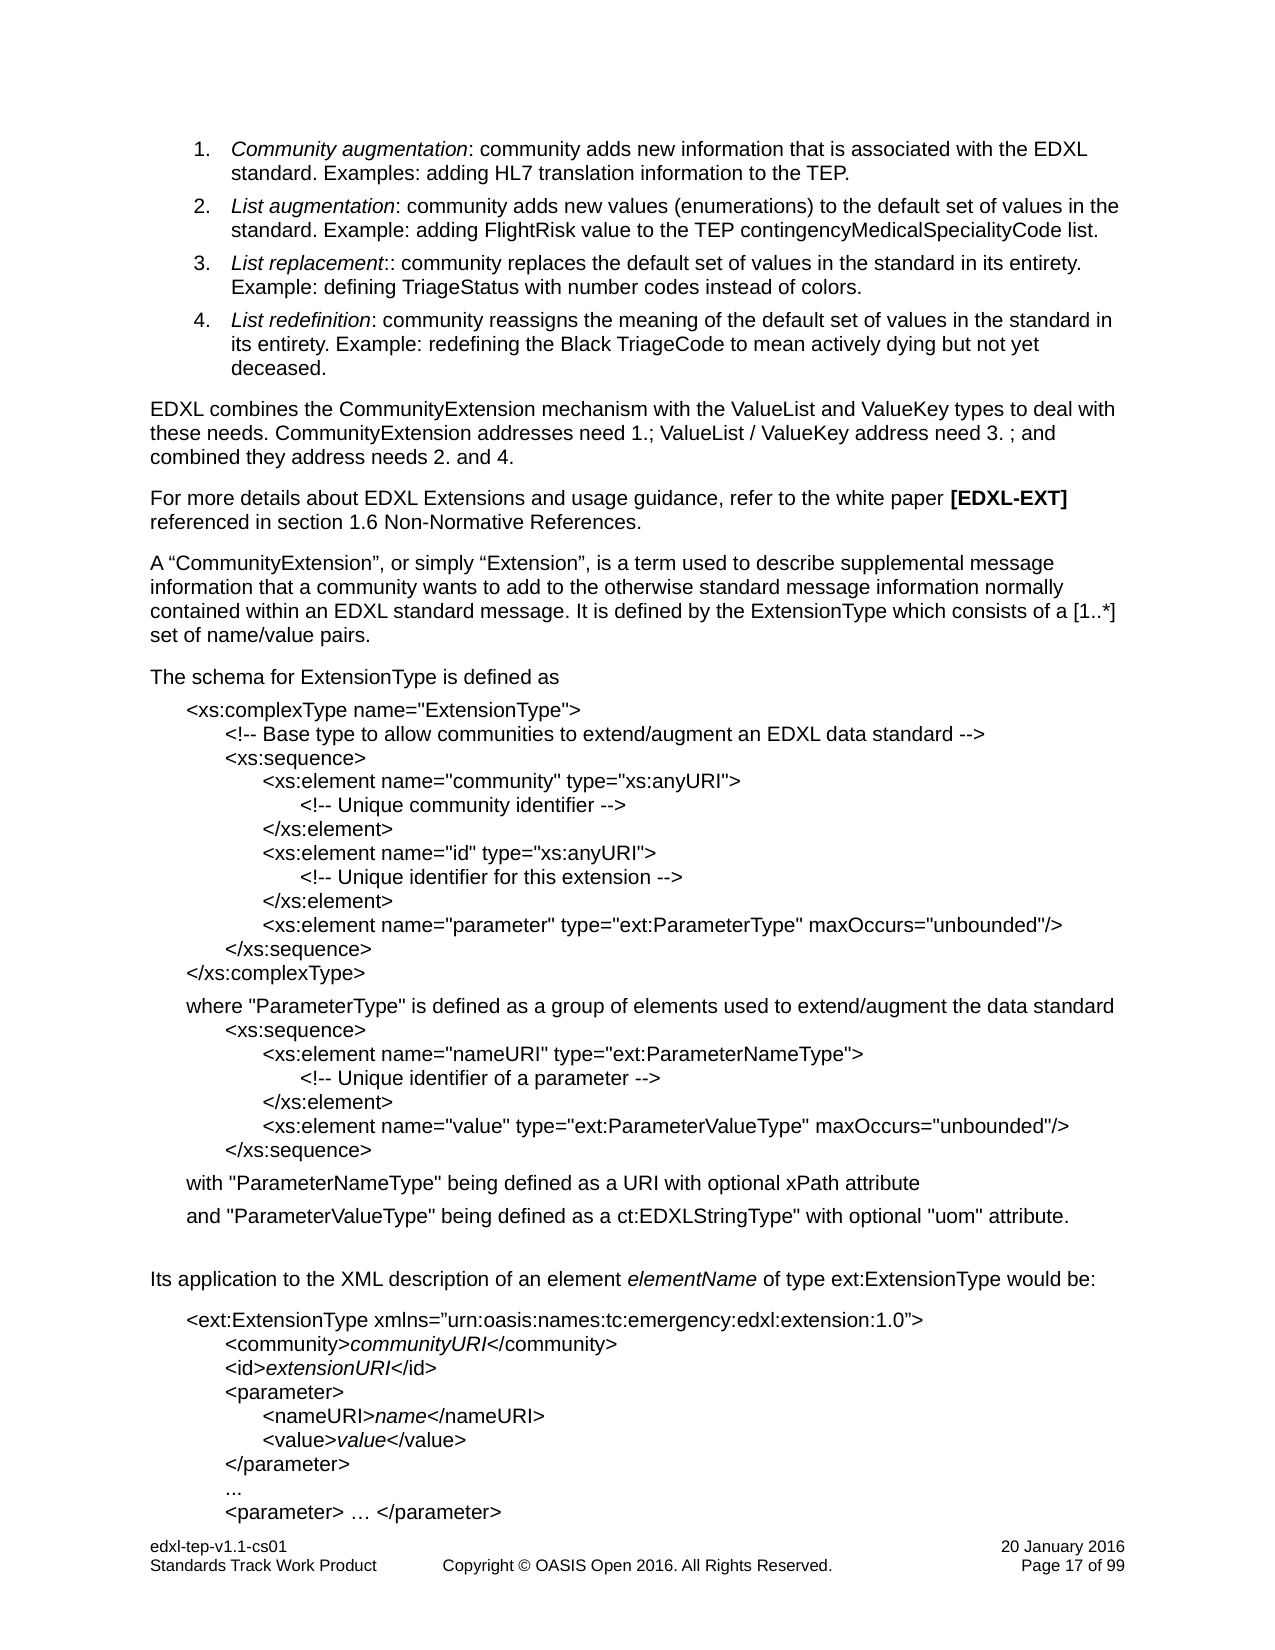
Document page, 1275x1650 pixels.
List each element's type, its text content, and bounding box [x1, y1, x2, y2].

text For more details about EDXL Extensions and usage guidance, refer to the white paper [EDXL-EXT] referenced in section 1.6 Non-Normative References. [150, 486, 1125, 533]
text </xs:complexType> [150, 961, 1125, 985]
text with "ParameterNameType" being defined as a URI with optional xPath attribute [150, 1171, 1125, 1194]
list List replacement:: community replaces the default set of values in the standard in its entirety. Example: defining TriageStatus with number codes instead of colors. [193, 251, 1125, 299]
text </xs:sequence> [150, 1138, 1125, 1162]
text Its application to the XML description of an element elementName of type ext:ExtensionType would be: [150, 1266, 1125, 1290]
text </xs:sequence> [150, 937, 1125, 961]
text The schema for ExtensionType is defined as [150, 664, 1125, 688]
text ... [150, 1476, 1125, 1500]
text <xs:sequence> [150, 745, 1125, 769]
text <id>extensionURI</id> [150, 1356, 1125, 1380]
text <community>communityURI</community> [150, 1332, 1125, 1356]
list List redefinition: community reassigns the meaning of the default set of values in the standard in its entirety. Example: redefining the Black TriageCode to mean actively dying but not yet deceased. [193, 308, 1125, 380]
text A “CommunityExtension”, or simply “Extension”, is a term used to describe supplemental message information that a community wants to add to the otherwise standard message information normally contained within an EDXL standard message. It is defined by the ExtensionType which consists of a [1..*] set of name/value pairs. [150, 551, 1125, 647]
text <parameter> … </parameter> [150, 1500, 1125, 1524]
text <ext:ExtensionType xmlns=”urn:oasis:names:tc:emergency:edxl:extension:1.0”> [150, 1308, 1125, 1332]
text where "ParameterType" is defined as a group of elements used to extend/augment the data standard [150, 994, 1125, 1018]
list List augmentation: community adds new values (enumerations) to the default set of values in the standard. Example: adding FlightRisk value to the TEP contingencyMedicalSpecialityCode list. [193, 194, 1125, 242]
text <!-- Unique identifier for this extension --> [150, 865, 1125, 889]
text </xs:element> [150, 1090, 1125, 1114]
text <xs:element name="id" type="xs:anyURI"> [150, 841, 1125, 865]
text <parameter> [150, 1380, 1125, 1404]
text </xs:element> [150, 817, 1125, 841]
text EDXL combines the CommunityExtension mechanism with the ValueList and ValueKey types to deal with these needs. CommunityExtension addresses need 1.; ValueList / ValueKey address need 3. ; and combined they address needs 2. and 4. [150, 397, 1125, 469]
text </parameter> [150, 1452, 1125, 1476]
text <xs:complexType name="ExtensionType"> [150, 697, 1125, 721]
text <value>value</value> [150, 1428, 1125, 1452]
text <!-- Unique identifier of a parameter --> [150, 1066, 1125, 1090]
text <xs:element name="parameter" type="ext:ParameterType" maxOccurs="unbounded"/> [150, 913, 1125, 937]
text <!-- Unique community identifier --> [150, 793, 1125, 817]
text <!-- Base type to allow communities to extend/augment an EDXL data standard --> [150, 721, 1125, 745]
text </xs:element> [150, 889, 1125, 913]
text <xs:element name="community" type="xs:anyURI"> [150, 769, 1125, 793]
text <xs:sequence> [150, 1018, 1125, 1042]
text <xs:element name="value" type="ext:ParameterValueType" maxOccurs="unbounded"/> [150, 1114, 1125, 1138]
text <nameURI>name</nameURI> [150, 1404, 1125, 1428]
list Community augmentation: community adds new information that is associated with the EDXL standard. Examples: adding HL7 translation information to the TEP. [193, 137, 1125, 185]
text <xs:element name="nameURI" type="ext:ParameterNameType"> [150, 1042, 1125, 1066]
text and "ParameterValueType" being defined as a ct:EDXLStringType" with optional "uom" attribute. [150, 1203, 1125, 1227]
